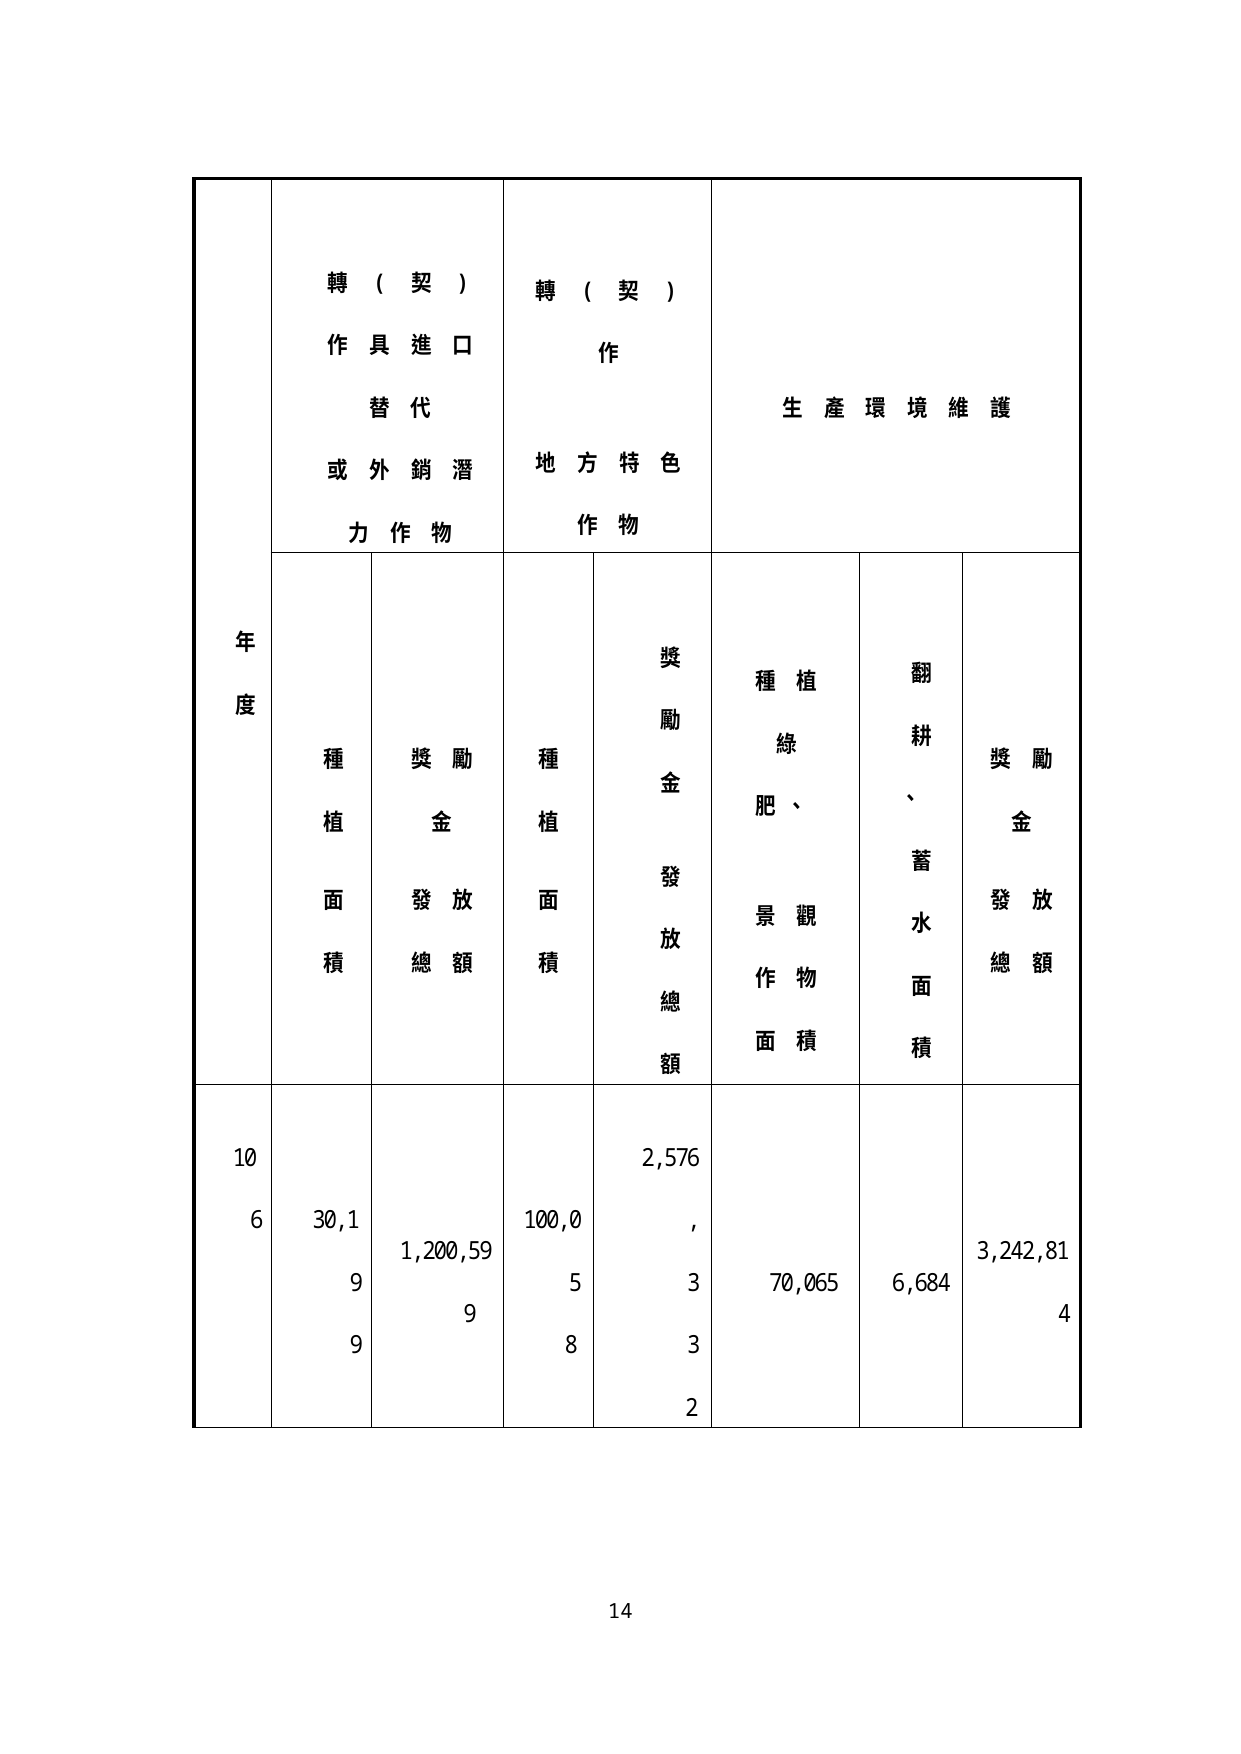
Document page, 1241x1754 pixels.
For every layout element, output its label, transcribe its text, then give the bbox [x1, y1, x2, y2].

table_cell 獎勵金 發放總額 [594, 553, 711, 1083]
table_cell 翻耕、蓄水面積 [860, 553, 962, 1083]
table_cell 30,199 [272, 1085, 371, 1427]
table_header 年度 [196, 180, 271, 1083]
table_cell 2,576,332 [594, 1085, 711, 1427]
table_cell 3,242,814 [963, 1085, 1079, 1427]
table_cell 1,200,599 [372, 1085, 503, 1427]
table_header 生產環境維護 [712, 180, 1079, 552]
table_cell 6,684 [860, 1085, 962, 1427]
table_cell 106 [196, 1085, 271, 1427]
table_cell 70,065 [712, 1085, 859, 1427]
table_header 轉(契)作 地方特色作物 [504, 180, 711, 552]
table_cell 獎勵金 發放總額 [372, 553, 503, 1083]
table_cell 種植 面積 [272, 553, 371, 1083]
table_cell 獎勵金 發放總額 [963, 553, 1079, 1083]
table_cell 種植綠肥、 景觀作物面積 [712, 553, 859, 1083]
table_cell 種植 面積 [504, 553, 593, 1083]
table_header 轉(契)作具進口替代 或外銷潛力作物 [272, 180, 503, 552]
table_cell 100,058 [504, 1085, 593, 1427]
